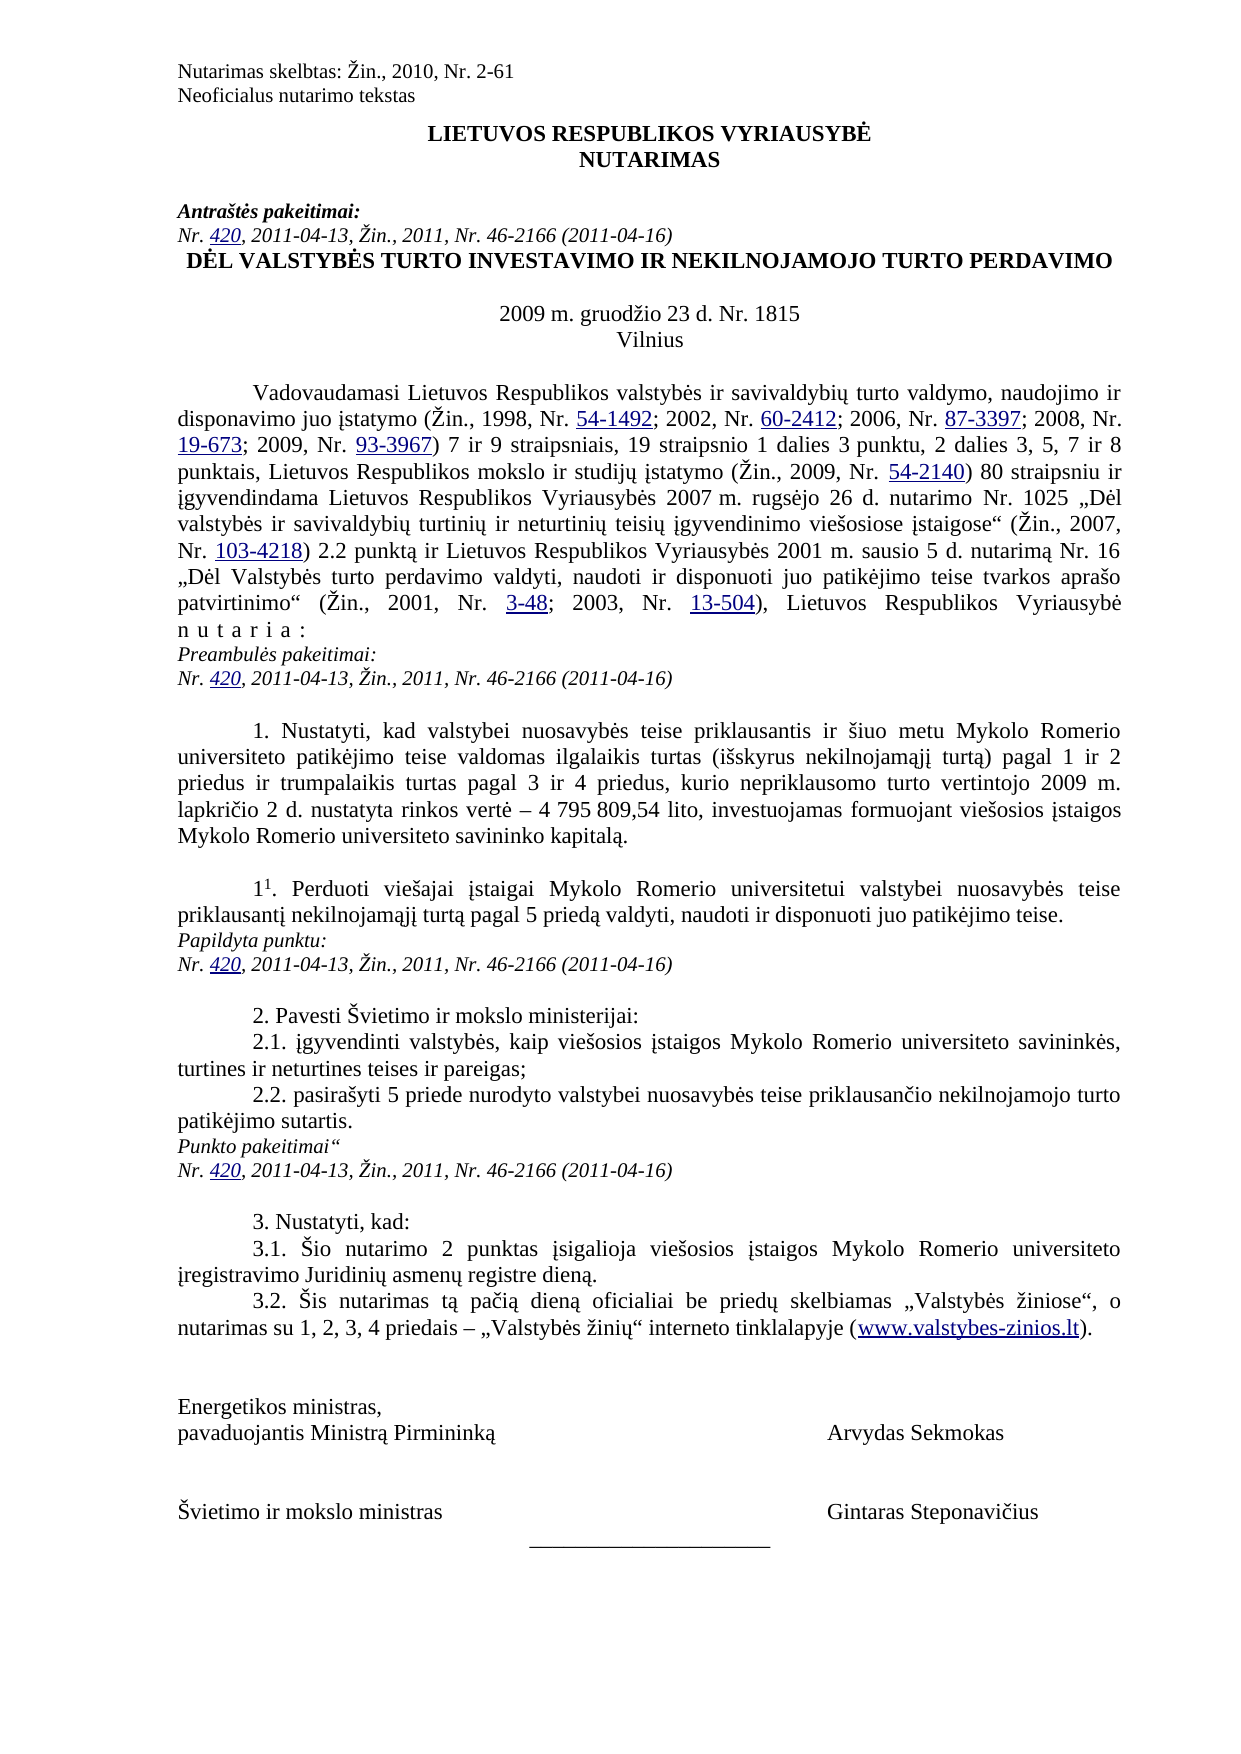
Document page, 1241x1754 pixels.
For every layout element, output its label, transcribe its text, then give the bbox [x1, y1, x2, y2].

text 2.1. įgyvendinti valstybės, kaip viešosios įstaigos Mykolo Romerio universiteto savininkės, turtines ir neturtines teises ir pareigas; [177, 1028, 1122, 1081]
text nutarimas [177, 146, 1122, 172]
text Neoficialus nutarimo tekstas [177, 83, 1122, 107]
text Nutarimas skelbtas: Žin., 2010, Nr. 2-61 [177, 59, 1122, 83]
text Nr. 420, 2011-04-13, Žin., 2011, Nr. 46-2166 (2011-04-16) [177, 1158, 1122, 1182]
text Nr. 420, 2011-04-13, Žin., 2011, Nr. 46-2166 (2011-04-16) [177, 952, 1122, 976]
text Papildyta punktu: [177, 927, 1122, 952]
text _____________________ [177, 1524, 1122, 1551]
text 11. Perduoti viešajai įstaigai Mykolo Romerio universitetui valstybei nuosavybės teise priklausantį nekilnojamąjį turtą pagal 5 priedą valdyti, naudoti ir disponuoti juo patikėjimo teise. [177, 875, 1122, 927]
text 3.1. Šio nutarimo 2 punktas įsigalioja viešosios įstaigos Mykolo Romerio universiteto įregistravimo Juridinių asmenų registre dieną. [177, 1234, 1122, 1287]
text 2.2. pasirašyti 5 priede nurodyto valstybei nuosavybės teise priklausančio nekilnojamojo turto patikėjimo sutartis. [177, 1081, 1122, 1134]
text Nr. 420, 2011-04-13, Žin., 2011, Nr. 46-2166 (2011-04-16) [177, 666, 1122, 690]
text Punkto pakeitimai“ [177, 1134, 1122, 1158]
text 3.2. Šis nutarimas tą pačią dieną oficialiai be priedų skelbiamas „Valstybės žiniose“, o nutarimas su 1, 2, 3, 4 priedais – „Valstybės žinių“ interneto tinklalapyje (www.valstybes-zinios.lt). [177, 1287, 1122, 1340]
text Vadovaudamasi Lietuvos Respublikos valstybės ir savivaldybių turto valdymo, naudojimo ir disponavimo juo įstatymo (Žin., 1998, Nr. 54-1492; 2002, Nr. 60-2412; 2006, Nr. 87-3397; 2008, Nr. 19-673; 2009, Nr. 93-3967) 7 ir 9 straipsniais, 19 straipsnio 1 dalies 3 punktu, 2 dalies 3, 5, 7 ir 8 punktais, Lietuvos Respublikos mokslo ir studijų įstatymo (Žin., 2009, Nr. 54-2140) 80 straipsniu ir įgyvendindama Lietuvos Respublikos Vyriausybės 2007 m. rugsėjo 26 d. nutarimo Nr. 1025 „Dėl valstybės ir savivaldybių turtinių ir neturtinių teisių įgyvendinimo viešosiose įstaigose“ (Žin., 2007, Nr. 103-4218) 2.2 punktą ir Lietuvos Respublikos Vyriausybės 2001 m. sausio 5 d. nutarimą Nr. 16 „Dėl Valstybės turto perdavimo valdyti, naudoti ir disponuoti juo patikėjimo teise tvarkos aprašo patvirtinimo“ (Žin., 2001, Nr. 3-48; 2003, Nr. 13-504), Lietuvos Respublikos Vyriausybė nutaria: [177, 379, 1122, 642]
text 2009 m. gruodžio 23 d. Nr. 1815 [177, 299, 1122, 326]
text Preambulės pakeitimai: [177, 642, 1122, 666]
text 1. Nustatyti, kad valstybei nuosavybės teise priklausantis ir šiuo metu Mykolo Romerio universiteto patikėjimo teise valdomas ilgalaikis turtas (išskyrus nekilnojamąjį turtą) pagal 1 ir 2 priedus ir trumpalaikis turtas pagal 3 ir 4 priedus, kurio nepriklausomo turto vertintojo 2009 m. lapkričio 2 d. nustatyta rinkos vertė – 4 795 809,54 lito, investuojamas formuojant viešosios įstaigos Mykolo Romerio universiteto savininko kapitalą. [177, 717, 1122, 848]
text Energetikos ministras, pavaduojantis Ministrą Pirmininką Arvydas Sekmokas [177, 1393, 1122, 1445]
text Švietimo ir mokslo ministras Gintaras Steponavičius [177, 1498, 1122, 1524]
text Nr. 420, 2011-04-13, Žin., 2011, Nr. 46-2166 (2011-04-16) [177, 223, 1122, 247]
text Vilnius [177, 326, 1122, 352]
subtitle Lietuvos Respublikos Vyriausybė [177, 120, 1122, 146]
text 3. Nustatyti, kad: [177, 1208, 1122, 1234]
text 2. Pavesti Švietimo ir mokslo ministerijai: [177, 1002, 1122, 1028]
text Antraštės pakeitimai: [177, 199, 1122, 223]
text DĖL VALSTYBĖS TURTO INVESTAVIMO IR NEKILNOJAMOJO TURTO PERDAVIMO [177, 247, 1122, 273]
